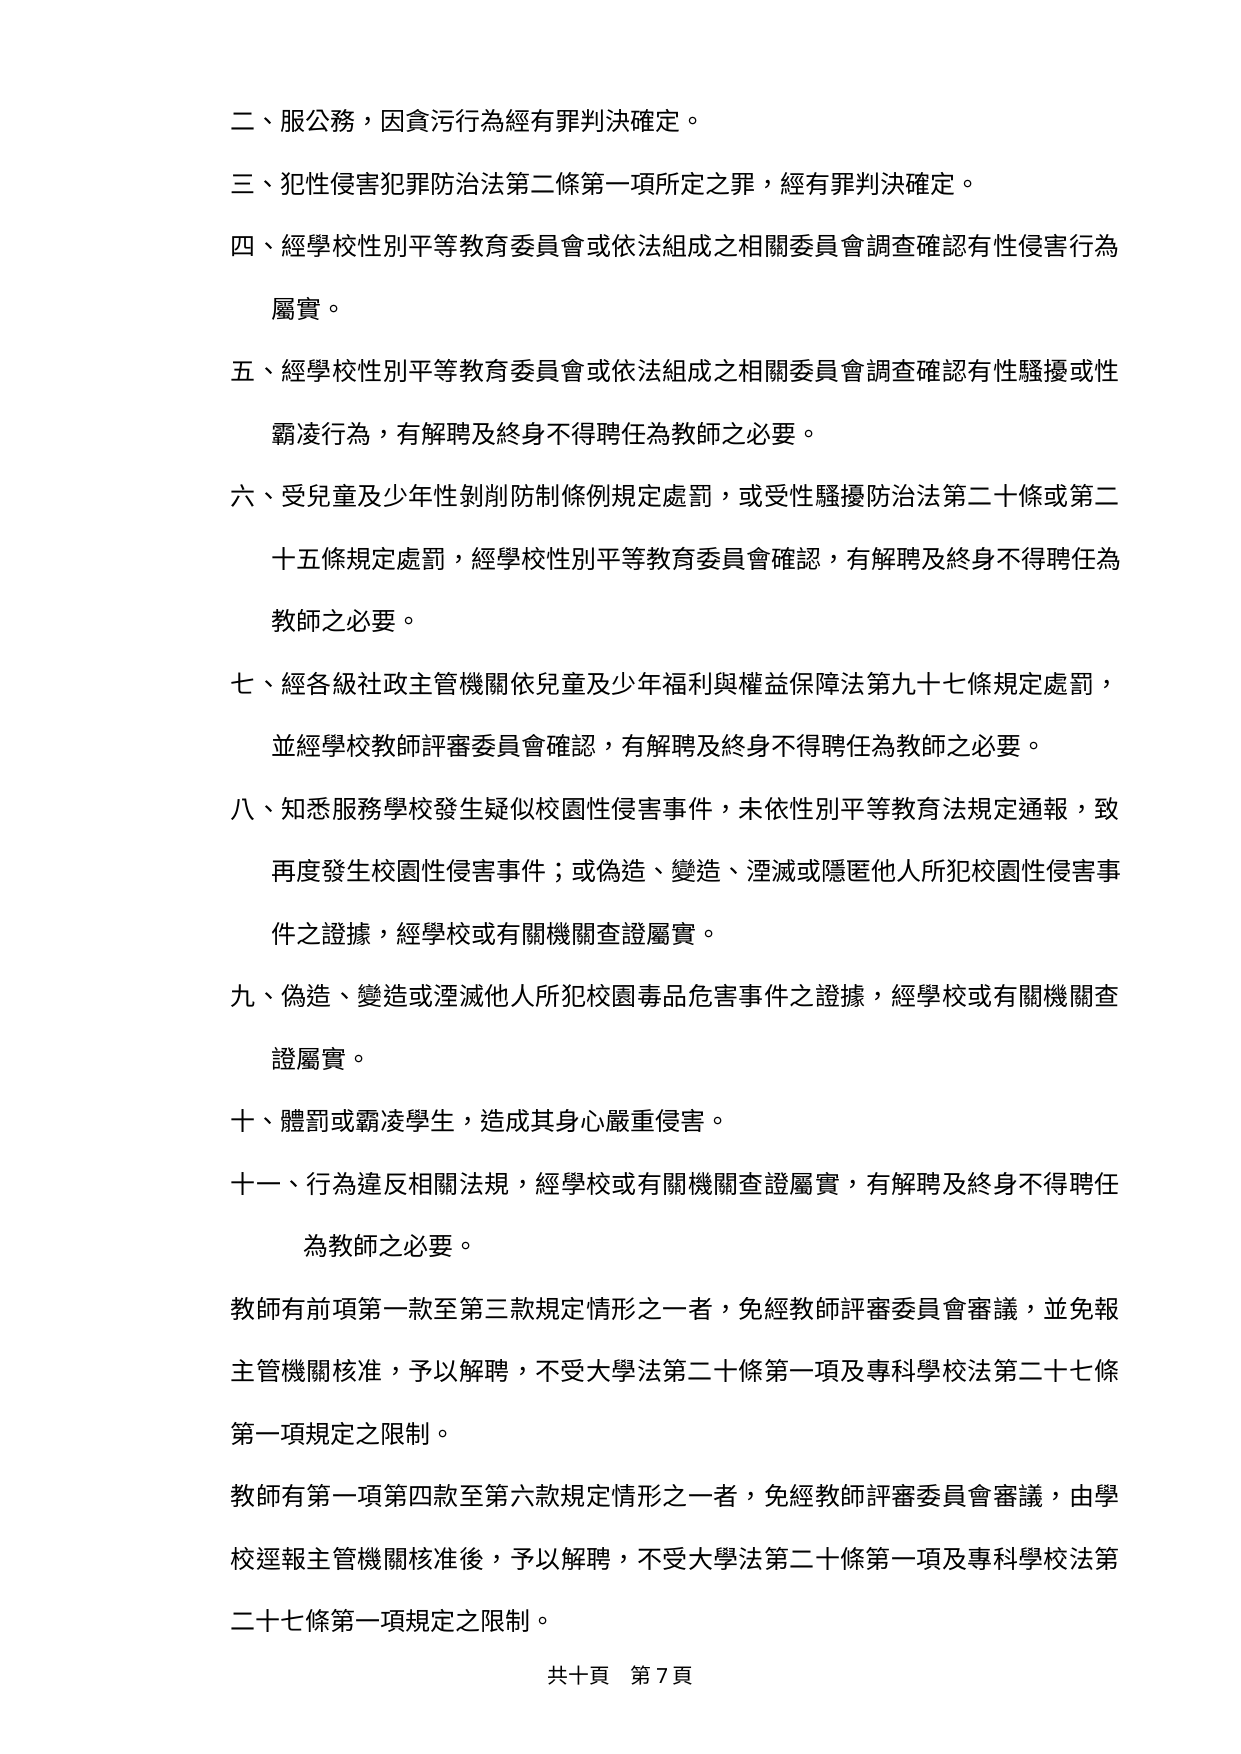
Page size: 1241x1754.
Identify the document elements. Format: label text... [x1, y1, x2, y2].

text 五、經學校性別平等教育委員會或依法組成之相關委員會調查確認有性騷擾或性霸凌行為，有解聘及終身不得聘任為教師之必要。 [230, 328, 1122, 453]
text 七、經各級社政主管機關依兒童及少年福利與權益保障法第九十七條規定處罰，並經學校教師評審委員會確認，有解聘及終身不得聘任為教師之必要。 [230, 641, 1122, 766]
text 十、體罰或霸凌學生，造成其身心嚴重侵害。 [230, 1078, 1122, 1141]
text 三、犯性侵害犯罪防治法第二條第一項所定之罪，經有罪判決確定。 [230, 141, 1122, 203]
text 教師有第一項第四款至第六款規定情形之一者，免經教師評審委員會審議，由學校逕報主管機關核准後，予以解聘，不受大學法第二十條第一項及專科學校法第二十七條第一項規定之限制。 [230, 1453, 1122, 1641]
text 二、服公務，因貪污行為經有罪判決確定。 [230, 78, 1122, 141]
text 九、偽造、變造或湮滅他人所犯校園毒品危害事件之證據，經學校或有關機關查證屬實。 [230, 953, 1122, 1078]
text 八、知悉服務學校發生疑似校園性侵害事件，未依性別平等教育法規定通報，致再度發生校園性侵害事件；或偽造、變造、湮滅或隱匿他人所犯校園性侵害事件之證據，經學校或有關機關查證屬實。 [230, 766, 1122, 953]
text 四、經學校性別平等教育委員會或依法組成之相關委員會調查確認有性侵害行為屬實。 [230, 203, 1122, 328]
text 教師有前項第一款至第三款規定情形之一者，免經教師評審委員會審議，並免報主管機關核准，予以解聘，不受大學法第二十條第一項及專科學校法第二十七條第一項規定之限制。 [230, 1266, 1122, 1453]
text 十一、行為違反相關法規，經學校或有關機關查證屬實，有解聘及終身不得聘任為教師之必要。 [230, 1141, 1122, 1266]
text 六、受兒童及少年性剝削防制條例規定處罰，或受性騷擾防治法第二十條或第二十五條規定處罰，經學校性別平等教育委員會確認，有解聘及終身不得聘任為教師之必要。 [230, 453, 1122, 641]
